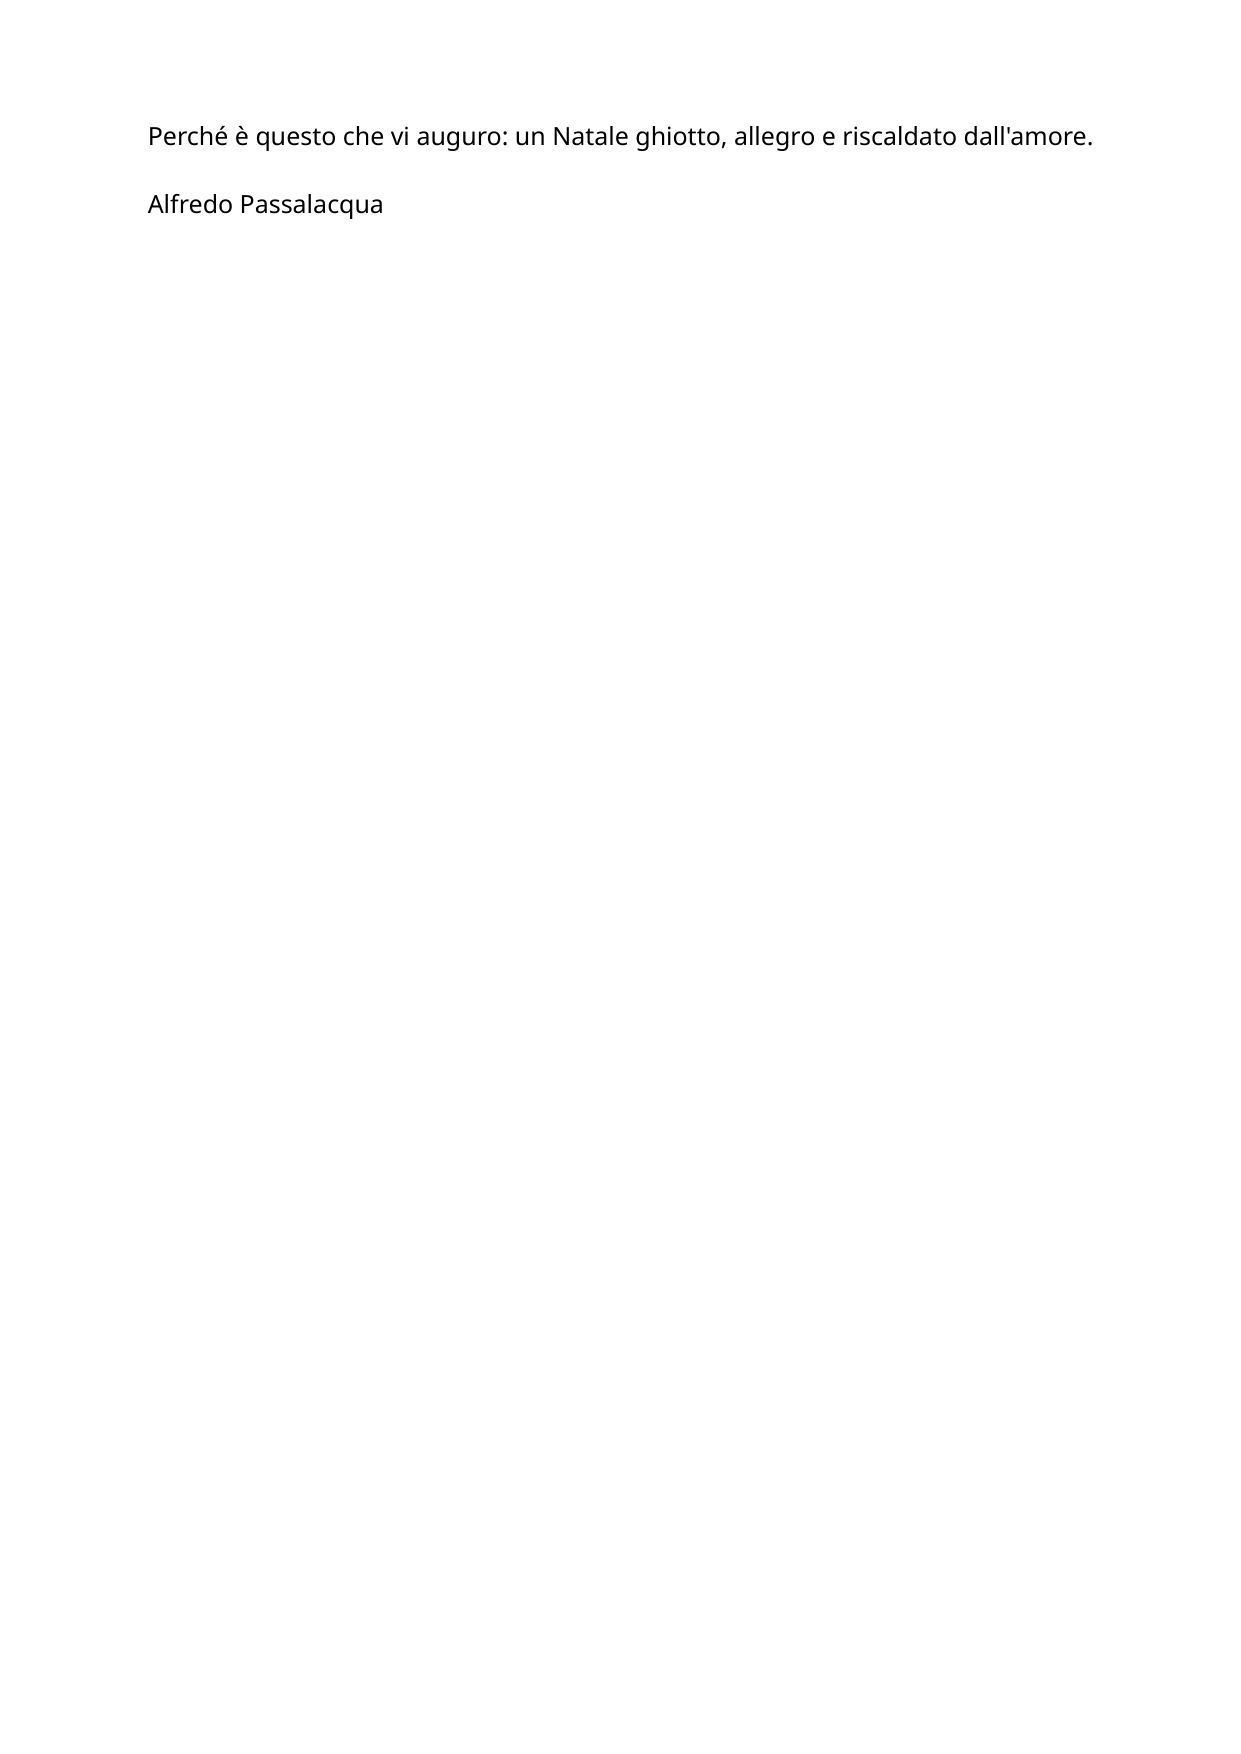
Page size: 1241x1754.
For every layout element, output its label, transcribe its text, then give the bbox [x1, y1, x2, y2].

text Alfredo Passalacqua [148, 186, 1122, 220]
text Perché è questo che vi auguro: un Natale ghiotto, allegro e riscaldato dall'amore. [148, 118, 1122, 152]
